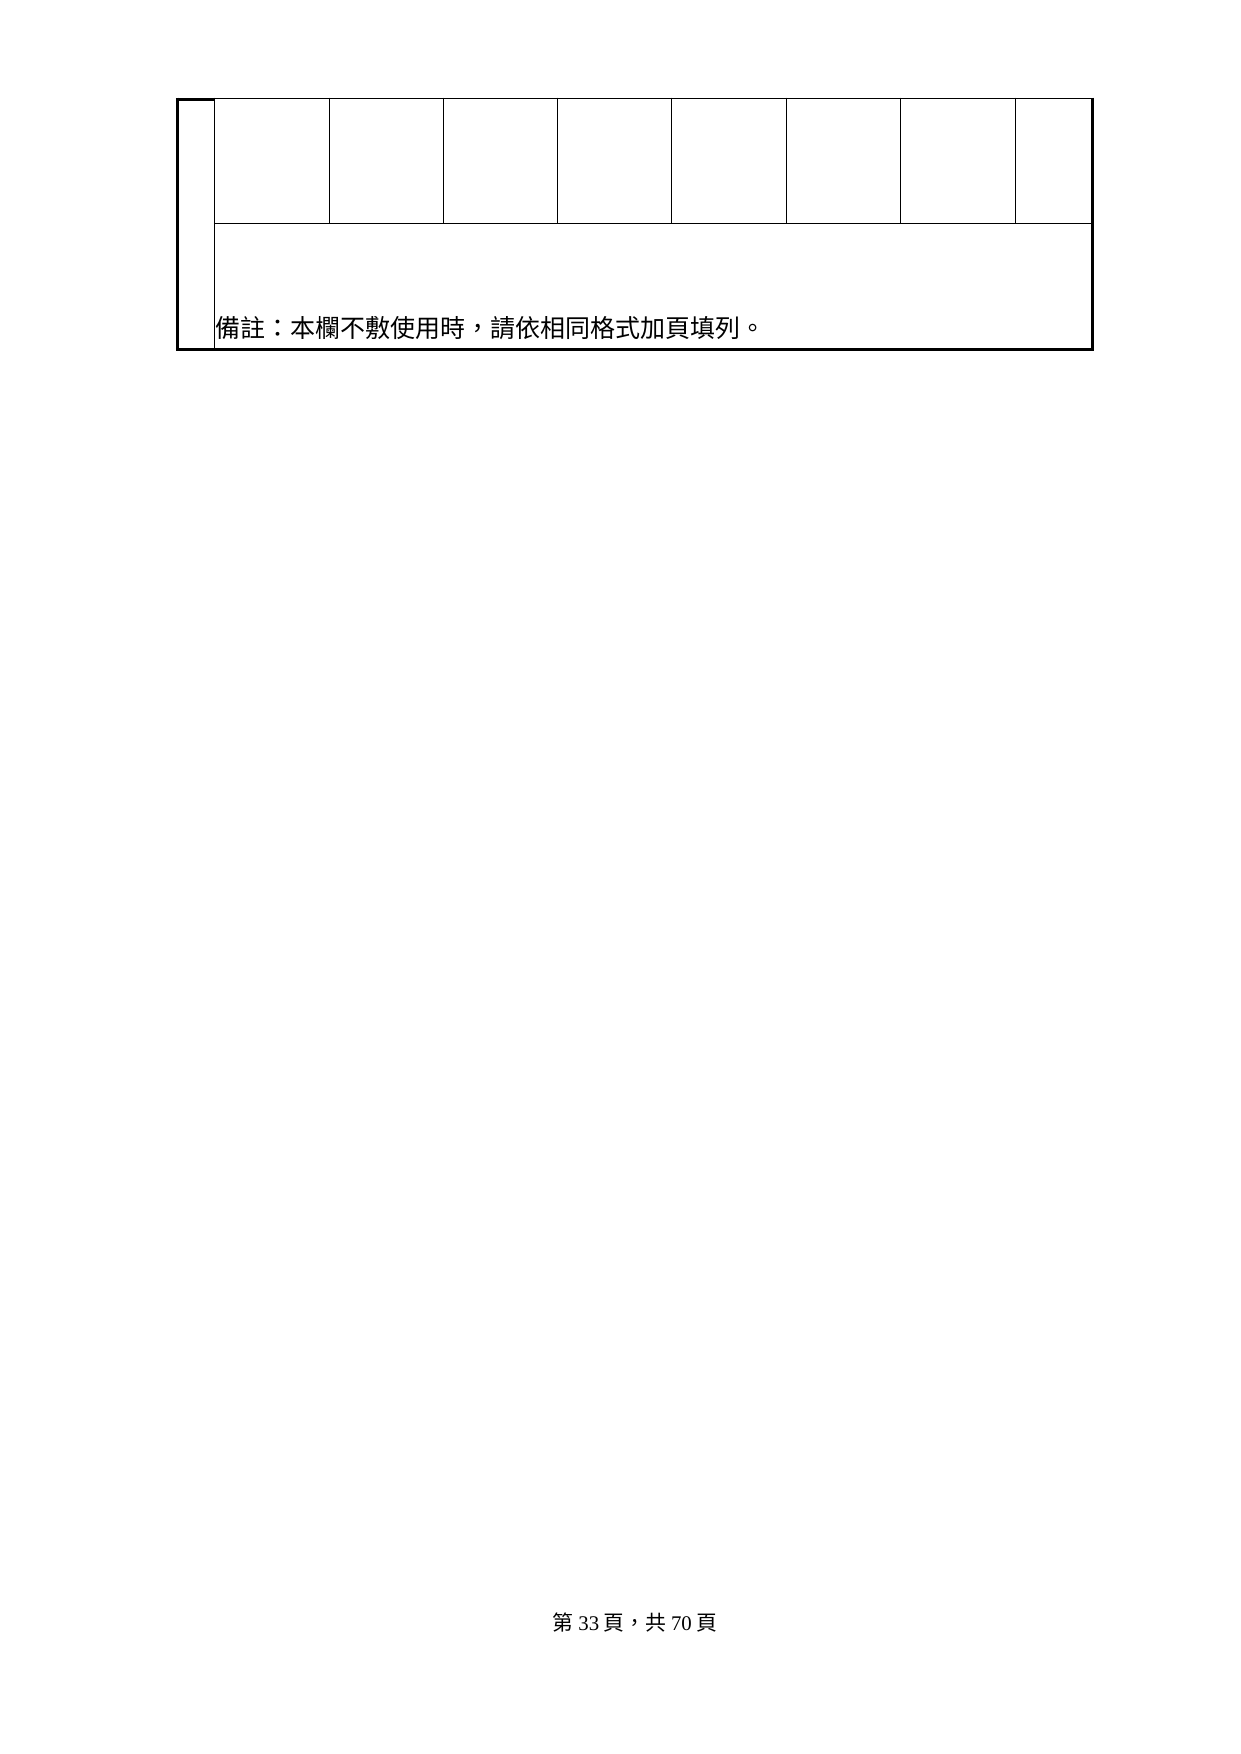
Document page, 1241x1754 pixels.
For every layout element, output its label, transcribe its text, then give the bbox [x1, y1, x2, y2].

table_cell [330, 99, 443, 222]
table_cell [1016, 99, 1091, 222]
table_cell [558, 99, 671, 222]
table_cell 備註：本欄不敷使用時，請依相同格式加頁填列。 [215, 224, 1091, 347]
table_cell [444, 99, 557, 222]
table_cell [215, 99, 329, 222]
table_cell [901, 99, 1015, 222]
table_cell [672, 99, 786, 222]
table_cell [787, 99, 900, 222]
table_cell [179, 101, 214, 347]
